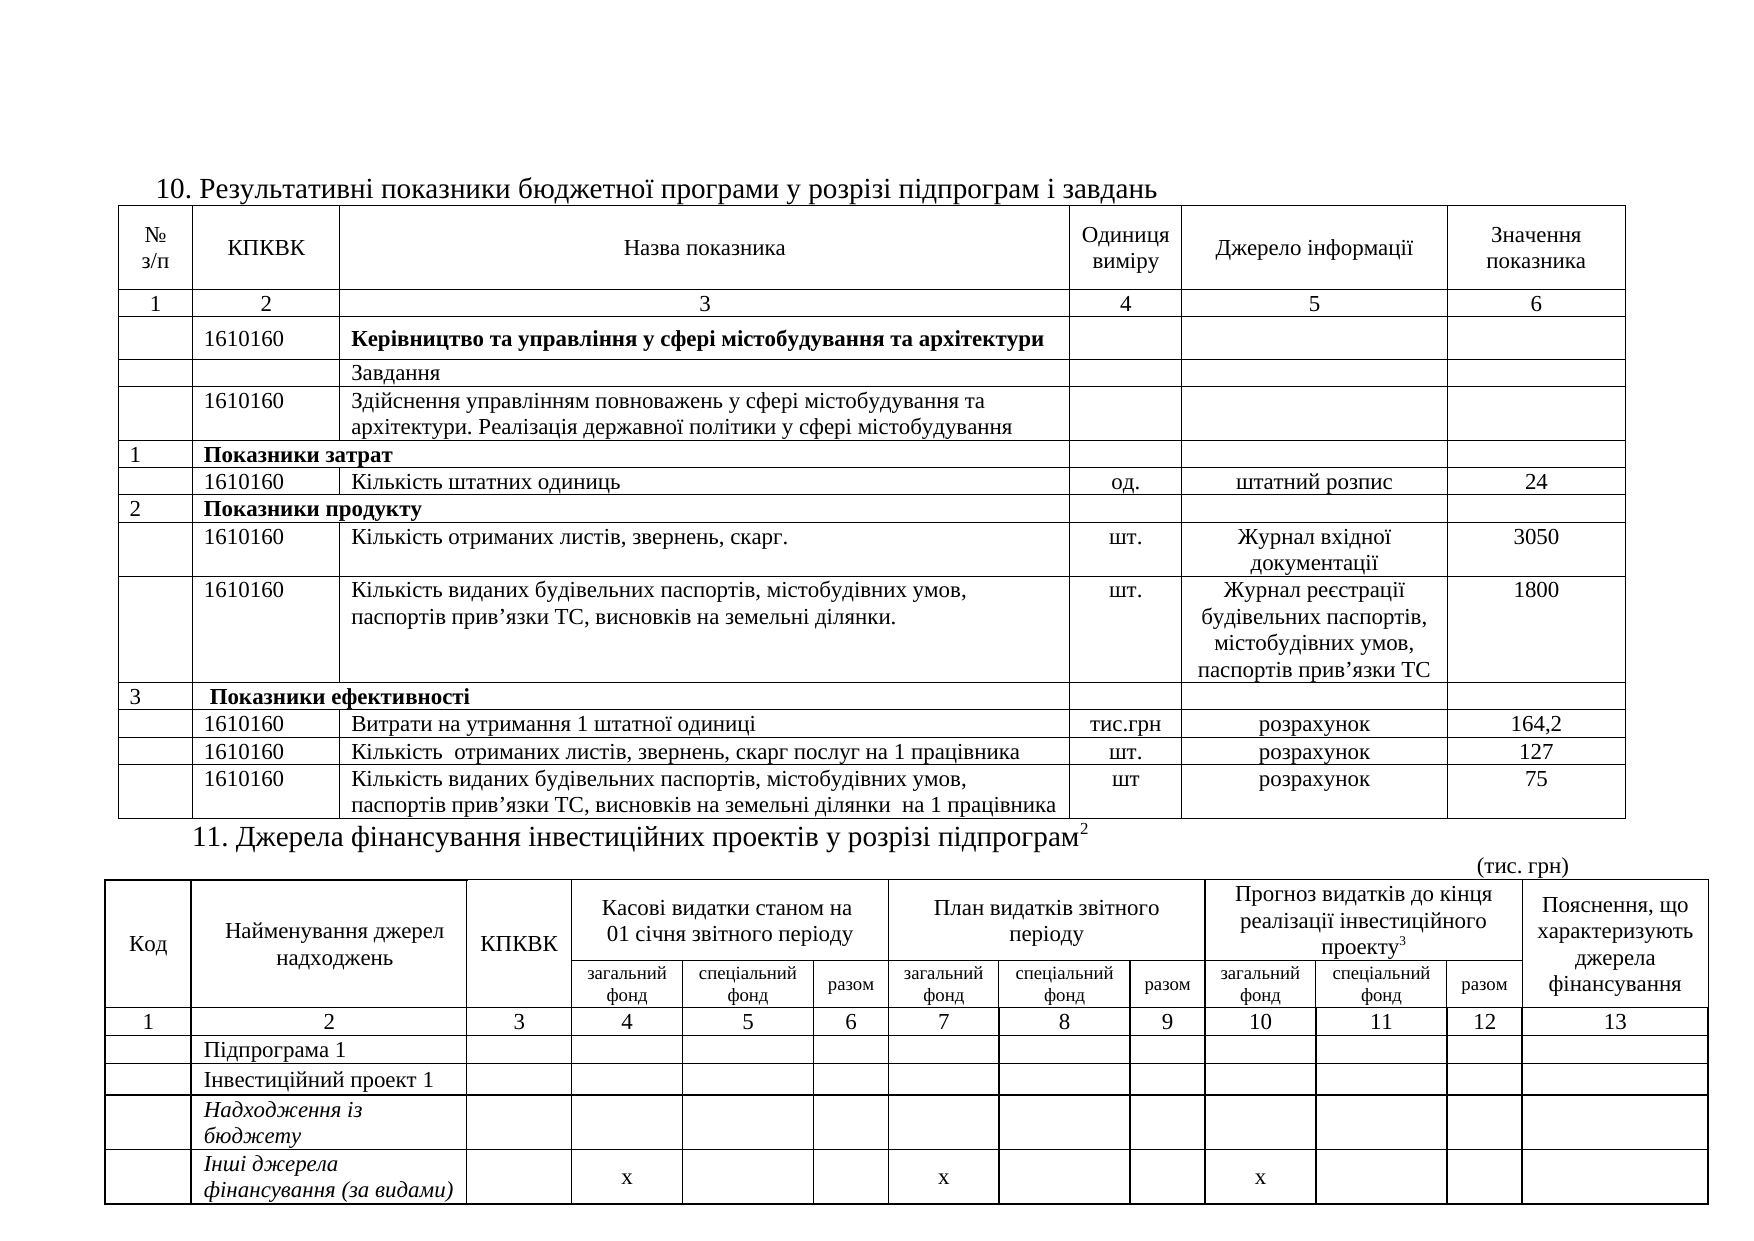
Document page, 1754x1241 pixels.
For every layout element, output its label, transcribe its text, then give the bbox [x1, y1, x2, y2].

table_cell 2 [119, 495, 192, 522]
table_cell шт. [1070, 523, 1181, 576]
table_cell [1448, 441, 1625, 467]
table_cell разом [1447, 961, 1522, 1007]
table_cell [106, 1064, 190, 1094]
table_cell 1610160 [193, 523, 339, 576]
table_cell [814, 1150, 888, 1203]
table_cell 8 [1000, 1008, 1129, 1034]
table_cell Завдання [340, 360, 1069, 386]
table_cell [1070, 360, 1181, 386]
table_cell [683, 1096, 813, 1149]
table_header Код [106, 881, 190, 1007]
table_cell спеціальний фонд [999, 961, 1129, 1007]
table_cell 13 [1523, 1008, 1707, 1034]
table_cell шт. [1070, 738, 1181, 764]
table_cell Надходження із бюджету [192, 1096, 466, 1149]
table_header Одиниця виміру [1070, 206, 1181, 289]
table_cell [1317, 1096, 1446, 1149]
table_header Касові видатки станом на 01 січня звітного періоду [572, 880, 888, 959]
table_cell [106, 1036, 190, 1062]
table_cell 10 [1206, 1008, 1315, 1034]
table_cell [119, 387, 192, 439]
table_cell [106, 1096, 190, 1149]
table_cell [1448, 683, 1625, 709]
table_cell 6 [814, 1008, 888, 1034]
table_cell Керівництво та управління у сфері містобудування та архітектури [340, 317, 1069, 358]
table_cell х [889, 1150, 998, 1203]
table_cell [1317, 1064, 1446, 1094]
table_cell [1182, 360, 1447, 386]
table_cell 12 [1448, 1008, 1521, 1034]
table_cell [119, 577, 192, 682]
table_cell [1182, 495, 1447, 522]
table_cell [1523, 1150, 1707, 1203]
table_cell [1000, 1036, 1129, 1062]
table_cell 7 [889, 1008, 998, 1034]
table_cell [1000, 1096, 1129, 1149]
table_cell Інші джерела фінансування (за видами) [192, 1150, 466, 1203]
table_cell 75 [1448, 765, 1625, 818]
table_cell [1523, 1064, 1707, 1094]
table_cell [467, 1096, 571, 1149]
table_cell [1206, 1064, 1315, 1094]
table_cell х [572, 1150, 682, 1203]
table_cell 5 [1182, 290, 1447, 316]
text 10. Результативні показники бюджетної програми у розрізі підпрограм і завдань [118, 172, 1636, 205]
table_cell [1182, 683, 1447, 709]
table_cell 1610160 [193, 765, 339, 818]
table_cell Кількість отриманих листів, звернень, скарг. [340, 523, 1069, 576]
table_cell 1800 [1448, 577, 1625, 682]
table_cell Здійснення управлінням повноважень у сфері містобудування та архітектури. Реалізація державної політики у сфері містобудування [340, 387, 1069, 439]
table_cell шт. [1070, 577, 1181, 682]
table_cell [119, 710, 192, 737]
table_cell од. [1070, 468, 1181, 494]
table_cell 164,2 [1448, 710, 1625, 737]
table_header Назва показника [340, 206, 1069, 289]
table_cell 1610160 [193, 710, 339, 737]
table_cell разом [814, 961, 888, 1007]
table_cell Журнал вхідної документації [1182, 523, 1447, 576]
table_header Джерело інформації [1182, 206, 1447, 289]
table_cell 3 [119, 683, 192, 709]
table_cell 1610160 [193, 468, 339, 494]
table_cell тис.грн [1070, 710, 1181, 737]
table_cell [119, 468, 192, 494]
table_cell [119, 738, 192, 764]
table_cell 1610160 [193, 577, 339, 682]
table_cell [119, 523, 192, 576]
table_cell [889, 1036, 998, 1062]
table_cell розрахунок [1182, 738, 1447, 764]
table_cell [1131, 1036, 1204, 1062]
table_cell Витрати на утримання 1 штатної одиниці [340, 710, 1069, 737]
table_cell [1448, 495, 1625, 522]
table_cell Кількість отриманих листів, звернень, скарг послуг на 1 працівника [340, 738, 1069, 764]
table_cell Кількість штатних одиниць [340, 468, 1069, 494]
table_cell Підпрограма 1 [192, 1036, 466, 1062]
table_cell [1131, 1064, 1204, 1094]
table_cell [467, 1036, 571, 1062]
table_cell 3050 [1448, 523, 1625, 576]
table_cell [1000, 1150, 1129, 1203]
table_cell 2 [193, 290, 339, 316]
table_cell [814, 1036, 888, 1062]
table_cell Кількість виданих будівельних паспортів, містобудівних умов, паспортів прив’язки ТС, висновків на земельні ділянки на 1 працівника [340, 765, 1069, 818]
table_cell [1070, 317, 1181, 358]
table_header КПКВК [467, 880, 571, 1007]
table_cell [572, 1064, 682, 1094]
table_cell [1070, 441, 1181, 467]
table_header Пояснення, що характеризують джерела фінансування [1523, 880, 1708, 1007]
table_cell [467, 1064, 571, 1094]
table_cell [1206, 1096, 1315, 1149]
table_cell Журнал реєстрації будівельних паспортів, містобудівних умов, паспортів прив’язки ТС [1182, 577, 1447, 682]
table_cell 6 [1448, 290, 1625, 316]
table_cell 2 [192, 1008, 466, 1034]
table_cell [1070, 495, 1181, 522]
table_cell [1448, 387, 1625, 439]
table_cell [1182, 387, 1447, 439]
table_cell [119, 360, 192, 386]
table_header Значення показника [1448, 206, 1625, 289]
table_cell [1448, 1064, 1521, 1094]
text (тис. грн) [118, 852, 1636, 879]
table_cell 1 [119, 441, 192, 467]
table_cell [193, 360, 339, 386]
table_cell [1523, 1096, 1707, 1149]
table_cell [814, 1064, 888, 1094]
table_cell 9 [1131, 1008, 1204, 1034]
table_cell [1000, 1064, 1129, 1094]
table_cell загальний фонд [1206, 961, 1315, 1007]
table_cell Показники затрат [193, 441, 1069, 467]
table_cell [1131, 1150, 1204, 1203]
table_cell 1 [106, 1008, 190, 1034]
table_cell [1523, 1036, 1707, 1062]
table_cell 24 [1448, 468, 1625, 494]
table_cell 4 [1070, 290, 1181, 316]
table_cell 127 [1448, 738, 1625, 764]
table_cell Інвестиційний проект 1 [192, 1064, 466, 1094]
table_cell загальний фонд [889, 961, 998, 1007]
table_cell [467, 1150, 571, 1203]
table_cell [1182, 441, 1447, 467]
table_cell спеціальний фонд [683, 961, 813, 1007]
table_cell 1 [119, 290, 192, 316]
table_cell 1610160 [193, 738, 339, 764]
table_cell [1070, 387, 1181, 439]
table_cell 4 [572, 1008, 682, 1034]
table_cell [1448, 1036, 1521, 1062]
table_cell загальний фонд [572, 961, 682, 1007]
table_cell 5 [683, 1008, 813, 1034]
table_cell 1610160 [193, 387, 339, 439]
table_cell [106, 1150, 190, 1203]
table_cell [1448, 1096, 1521, 1149]
table_cell [1070, 683, 1181, 709]
table_cell Кількість виданих будівельних паспортів, містобудівних умов, паспортів прив’язки ТС, висновків на земельні ділянки. [340, 577, 1069, 682]
table_cell [683, 1064, 813, 1094]
table_cell [1317, 1150, 1446, 1203]
table_cell штатний розпис [1182, 468, 1447, 494]
table_cell шт [1070, 765, 1181, 818]
table_cell [1448, 360, 1625, 386]
table_cell [1131, 1096, 1204, 1149]
table_cell [1317, 1036, 1446, 1062]
text 11. Джерела фінансування інвестиційних проектів у розрізі підпрограм2 [118, 819, 1636, 852]
table_cell [683, 1150, 813, 1203]
table_cell розрахунок [1182, 765, 1447, 818]
table_cell 3 [340, 290, 1069, 316]
table_cell х [1206, 1150, 1315, 1203]
table_cell [572, 1036, 682, 1062]
table_cell [119, 765, 192, 818]
table_cell [889, 1096, 998, 1149]
table_cell 1610160 [193, 317, 339, 358]
table_cell [572, 1096, 682, 1149]
table_cell [1448, 317, 1625, 358]
table_cell Показники ефективності [193, 683, 1069, 709]
table_header Прогноз видатків до кінця реалізації інвестиційного проекту3 [1206, 880, 1522, 959]
table_cell розрахунок [1182, 710, 1447, 737]
table_header Найменування джерел надходжень [192, 881, 466, 1007]
table_cell Показники продукту [193, 495, 1069, 522]
table_cell [683, 1036, 813, 1062]
table_header План видатків звітного періоду [889, 880, 1204, 959]
table_cell [814, 1096, 888, 1149]
table_cell [1206, 1036, 1315, 1062]
table_cell [119, 317, 192, 358]
table_header № з/п [119, 206, 192, 289]
table_header КПКВК [193, 206, 339, 289]
table_cell [889, 1064, 998, 1094]
table_cell 3 [467, 1008, 571, 1034]
table_cell [1448, 1150, 1521, 1203]
table_cell разом [1131, 961, 1204, 1007]
table_cell спеціальний фонд [1316, 961, 1446, 1007]
table_cell 11 [1317, 1008, 1446, 1034]
table_cell [1182, 317, 1447, 358]
